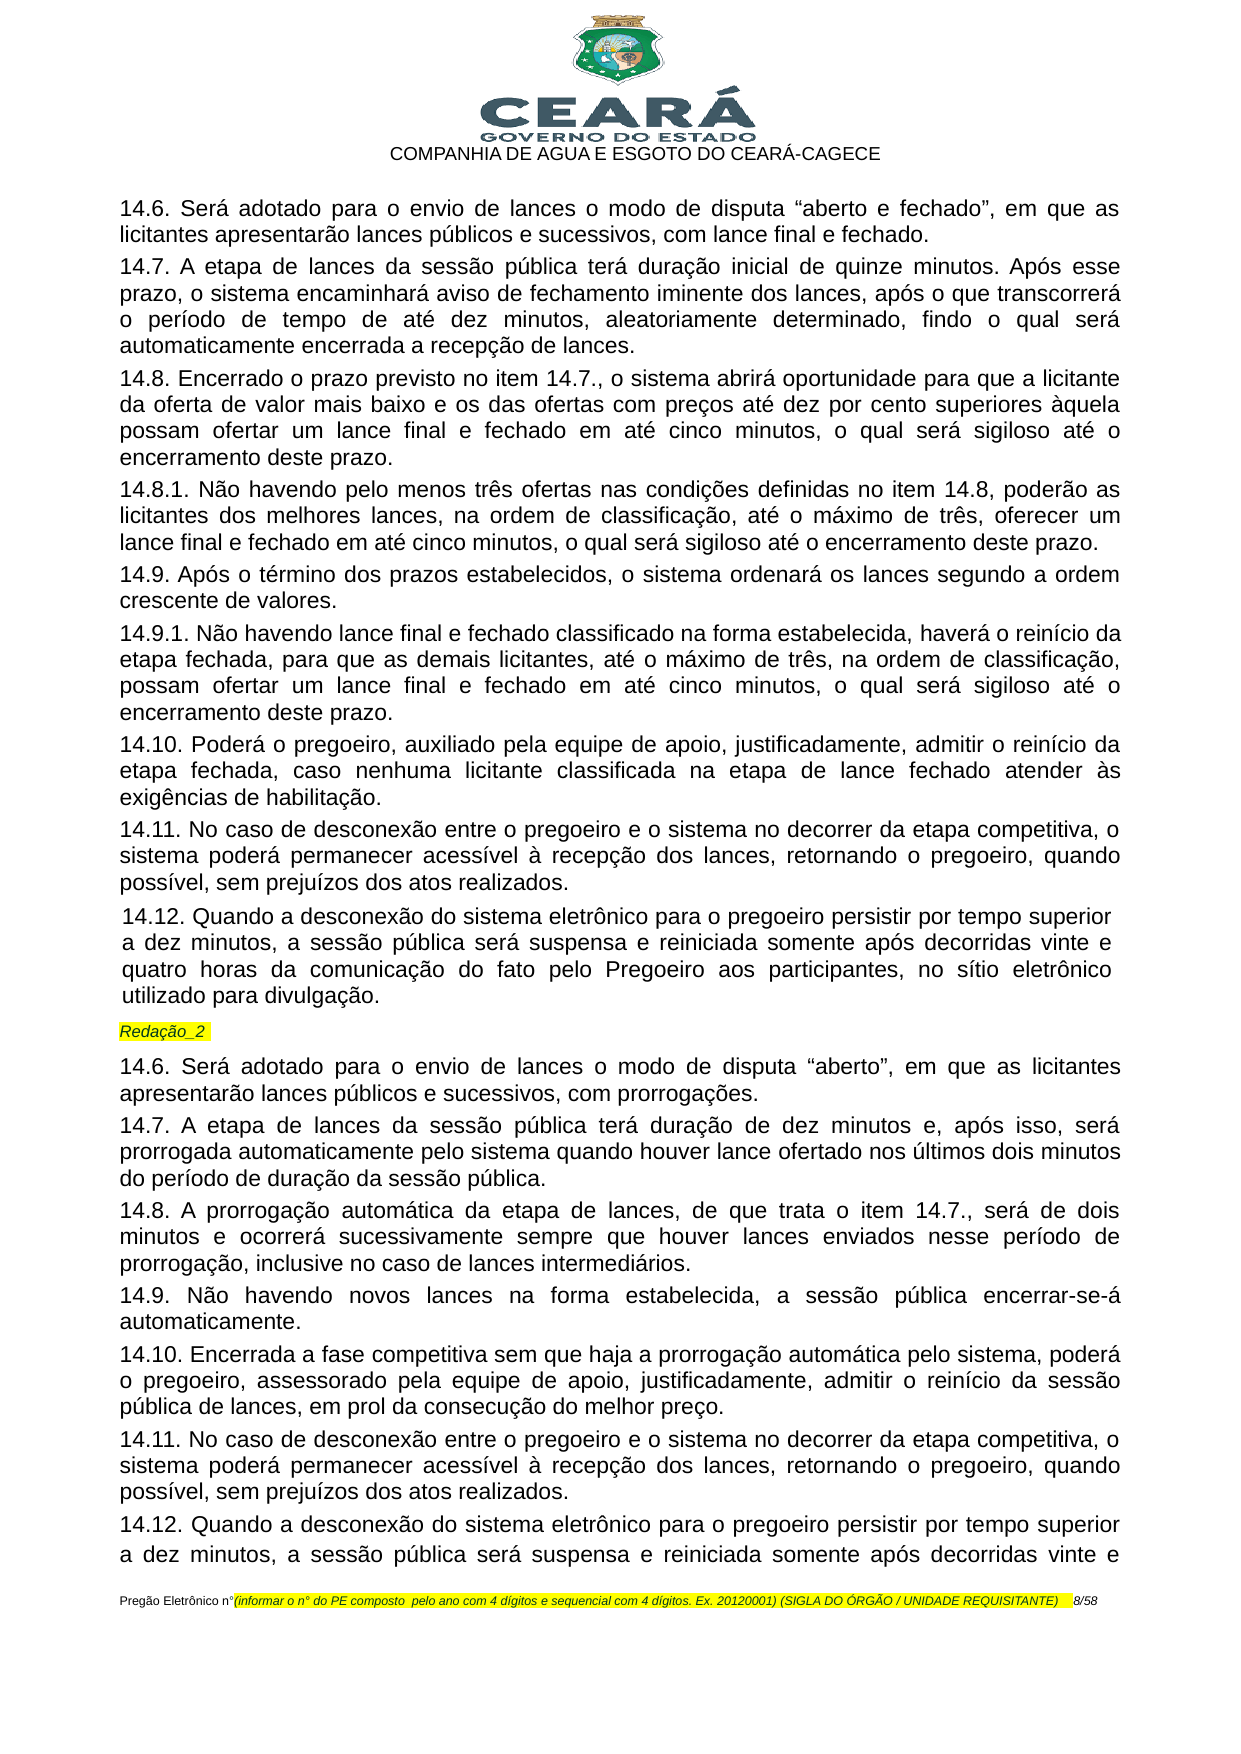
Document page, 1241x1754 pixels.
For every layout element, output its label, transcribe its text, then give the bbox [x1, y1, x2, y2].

list 14.12. Quando a desconexão do sistema eletrônico para o pregoeiro persistir por tempo superior a dez minutos, a sessão pública será suspensa e reiniciada somente após decorridas vinte e [119, 1511, 1121, 1567]
text Redação_2 [119, 1022, 1121, 1041]
text 14.9.1. Não havendo lance final e fechado classificado na forma estabelecida, haverá o reinício da etapa fechada, para que as demais licitantes, até o máximo de três, na ordem de classificação, possam ofertar um lance final e fechado em até cinco minutos, o qual será sigiloso até o encerramento deste prazo. [119, 619, 1121, 725]
text 14.6. Será adotado para o envio de lances o modo de disputa “aberto”, em que as licitantes apresentarão lances públicos e sucessivos, com prorrogações. [119, 1053, 1121, 1106]
text 14.9. Não havendo novos lances na forma estabelecida, a sessão pública encerrar-se-á automaticamente. [119, 1282, 1121, 1334]
text 14.7. A etapa de lances da sessão pública terá duração inicial de quinze minutos. Após esse prazo, o sistema encaminhará aviso de fechamento iminente dos lances, após o que transcorrerá o período de tempo de até dez minutos, aleatoriamente determinado, findo o qual será automaticamente encerrada a recepção de lances. [119, 253, 1121, 359]
text 14.11. No caso de desconexão entre o pregoeiro e o sistema no decorrer da etapa competitiva, o sistema poderá permanecer acessível à recepção dos lances, retornando o pregoeiro, quando possível, sem prejuízos dos atos realizados. [119, 816, 1121, 895]
text 14.8.1. Não havendo pelo menos três ofertas nas condições definidas no item 14.8, poderão as licitantes dos melhores lances, na ordem de classificação, até o máximo de três, oferecer um lance final e fechado em até cinco minutos, o qual será sigiloso até o encerramento deste prazo. [119, 476, 1121, 555]
text 14.12. Quando a desconexão do sistema eletrônico para o pregoeiro persistir por tempo superior a dez minutos, a sessão pública será suspensa e reiniciada somente após decorridas vinte e quatro horas da comunicação do fato pelo Pregoeiro aos participantes, no sítio eletrônico utilizado para divulgação. [113, 901, 1121, 1011]
text 14.6. Será adotado para o envio de lances o modo de disputa “aberto e fechado”, em que as licitantes apresentarão lances públicos e sucessivos, com lance final e fechado. [119, 194, 1121, 247]
text 14.7. A etapa de lances da sessão pública terá duração de dez minutos e, após isso, será prorrogada automaticamente pelo sistema quando houver lance ofertado nos últimos dois minutos do período de duração da sessão pública. [119, 1112, 1121, 1191]
text 14.10. Poderá o pregoeiro, auxiliado pela equipe de apoio, justificadamente, admitir o reinício da etapa fechada, caso nenhuma licitante classificada na etapa de lance fechado atender às exigências de habilitação. [119, 731, 1121, 810]
text 14.11. No caso de desconexão entre o pregoeiro e o sistema no decorrer da etapa competitiva, o sistema poderá permanecer acessível à recepção dos lances, retornando o pregoeiro, quando possível, sem prejuízos dos atos realizados. [119, 1426, 1121, 1504]
text 14.8. Encerrado o prazo previsto no item 14.7., o sistema abrirá oportunidade para que a licitante da oferta de valor mais baixo e os das ofertas com preços até dez por cento superiores àquela possam ofertar um lance final e fechado em até cinco minutos, o qual será sigiloso até o encerramento deste prazo. [119, 364, 1121, 470]
picture [454, 10, 783, 146]
text 14.10. Encerrada a fase competitiva sem que haja a prorrogação automática pelo sistema, poderá o pregoeiro, assessorado pela equipe de apoio, justificadamente, admitir o reinício da sessão pública de lances, em prol da consecução do melhor preço. [119, 1341, 1121, 1419]
text 14.9. Após o término dos prazos estabelecidos, o sistema ordenará os lances segundo a ordem crescente de valores. [119, 561, 1121, 614]
text 14.8. A prorrogação automática da etapa de lances, de que trata o item 14.7., será de dois minutos e ocorrerá sucessivamente sempre que houver lances enviados nesse período de prorrogação, inclusive no caso de lances intermediários. [119, 1197, 1121, 1276]
